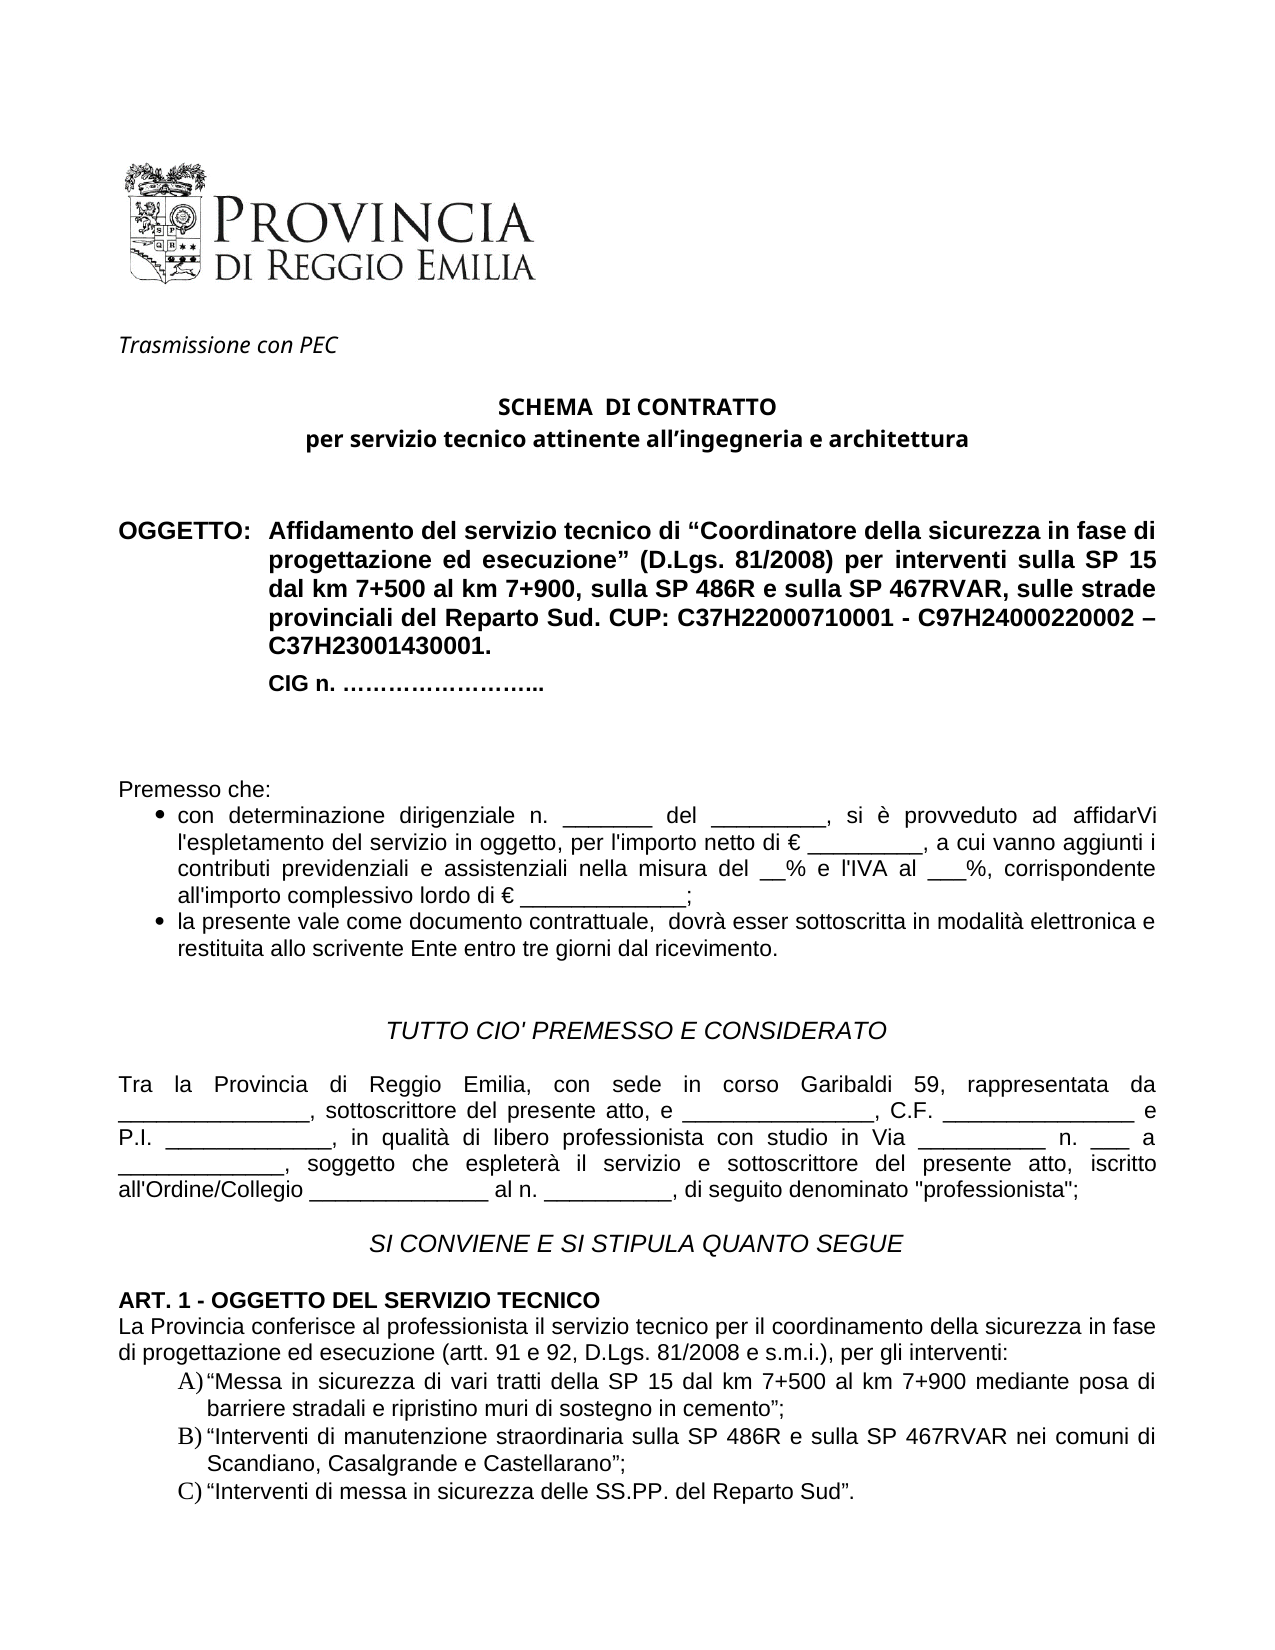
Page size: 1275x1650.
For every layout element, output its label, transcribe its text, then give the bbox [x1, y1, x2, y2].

text per servizio tecnico attinente all’ingegneria e architettura [118, 422, 1157, 454]
text La Provincia conferisce al professionista il servizio tecnico per il coordinamento della sicurezza in fase di progettazione ed esecuzione (artt. 91 e 92, D.Lgs. 81/2008 e s.m.i.), per gli interventi: [118, 1313, 1157, 1366]
list la presente vale come documento contrattuale, dovrà esser sottoscritta in modalità elettronica e restituita allo scrivente Ente entro tre giorni dal ricevimento. [156, 908, 1157, 961]
text ART. 1 - OGGETTO DEL SERVIZIO TECNICO [118, 1287, 1157, 1313]
list “Interventi di messa in sicurezza delle SS.PP. del Reparto Sud”. [177, 1476, 1157, 1505]
text SCHEMA DI CONTRATTO [118, 391, 1157, 422]
text SI CONVIENE E SI STIPULA QUANTO SEGUE [118, 1229, 1157, 1258]
text Tra la Provincia di Reggio Emilia, con sede in corso Garibaldi 59, rappresentata da _______________, sottoscrittore del presente atto, e _______________, C.F. _______________ e P.I. _____________, in qualità di libero professionista con studio in Via __________ n. ___ a _____________, soggetto che espleterà il servizio e sottoscrittore del presente atto, iscritto all'Ordine/Collegio ______________ al n. __________, di seguito denominato "professionista"; [118, 1071, 1157, 1203]
text TUTTO CIO' PREMESSO E CONSIDERATO [118, 1016, 1157, 1045]
list con determinazione dirigenziale n. _______ del _________, si è provveduto ad affidarVi l'espletamento del servizio in oggetto, per l'importo netto di € _________, a cui vanno aggiunti i contributi previdenziali e assistenziali nella misura del __% e l'IVA al ___%, corrispondente all'importo complessivo lordo di € _____________; [156, 802, 1157, 908]
picture [118, 157, 546, 298]
text Premesso che: [118, 776, 1157, 802]
list “Interventi di manutenzione straordinaria sulla SP 486R e sulla SP 467RVAR nei comuni di Scandiano, Casalgrande e Castellarano”; [177, 1421, 1157, 1476]
text Trasmissione con PEC [118, 329, 1157, 360]
text CIG n. ……………………... [193, 670, 1157, 697]
list “Messa in sicurezza di vari tratti della SP 15 dal km 7+500 al km 7+900 mediante posa di barriere stradali e ripristino muri di sostegno in cemento”; [177, 1366, 1157, 1421]
text OGGETTO: Affidamento del servizio tecnico di “Coordinatore della sicurezza in fase di progettazione ed esecuzione” (D.Lgs. 81/2008) per interventi sulla SP 15 dal km 7+500 al km 7+900, sulla SP 486R e sulla SP 467RVAR, sulle strade provinciali del Reparto Sud. CUP: C37H22000710001 - C97H24000220002 – C37H23001430001. [118, 516, 1157, 660]
